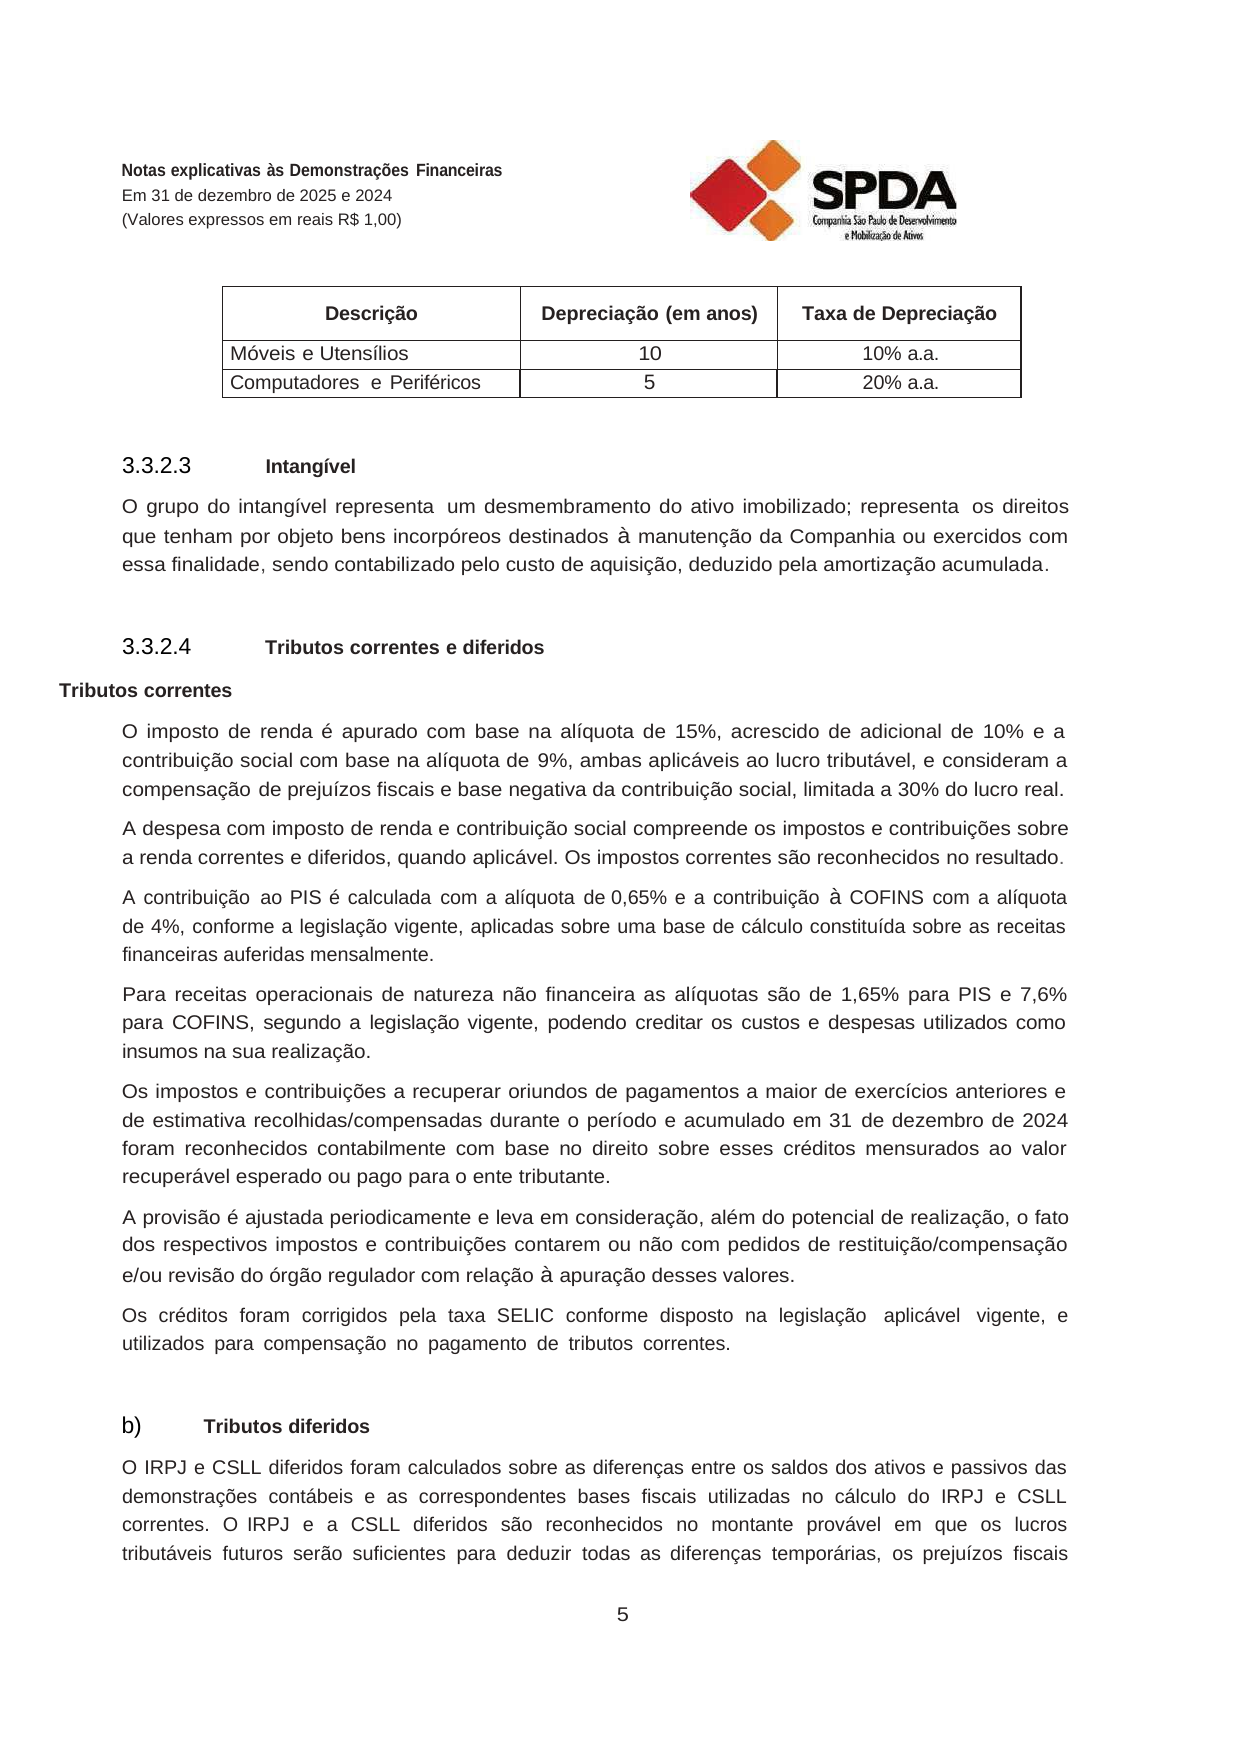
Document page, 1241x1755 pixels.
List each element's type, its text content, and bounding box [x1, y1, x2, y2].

text O imposto de renda é apurado com base na alíquota de 15%, acrescido de adicional de 10% e a contribuição social com base na alíquota de 9%, ambas aplicáveis ao lucro tributável, e consideram a compensação de prejuízos fiscais e base negativa da contribuição social, limitada a 30% do lucro real. [122, 720, 1068, 801]
text A despesa com imposto de renda e contribuição social compreende os impostos e contribuições sobre a renda correntes e diferidos, quando aplicável. Os impostos correntes são reconhecidos no resultado. [122, 817, 1069, 869]
text Os impostos e contribuições a recuperar oriundos de pagamentos a maior de exercícios anteriores e de estimativa recolhidas/compensadas durante o período e acumulado em 31 de dezembro de 2024 foram reconhecidos contabilmente com base no direito sobre esses créditos mensurados ao valor recuperável esperado ou pago para o ente tributante. [122, 1080, 1068, 1188]
table_cell 5 [521, 370, 776, 397]
list Intangível [122, 452, 1182, 478]
text O IRPJ e CSLL diferidos foram calculados sobre as diferenças entre os saldos dos ativos e passivos das demonstrações contábeis e as correspondentes bases fiscais utilizadas no cálculo do IRPJ e CSLL correntes. O IRPJ e a CSLL diferidos são reconhecidos no montante provável em que os lucros tributáveis futuros serão suficientes para deduzir todas as diferenças temporárias, os prejuízos fiscais [122, 1456, 1068, 1565]
table_cell 10 [521, 341, 777, 368]
table_cell 10% a.a. [778, 341, 1020, 368]
list Tributos correntes [0, 676, 1182, 702]
table_header Descrição [223, 287, 520, 340]
table_cell 20% a.a. [778, 370, 1020, 397]
table_cell Móveis e Utensílios [223, 341, 520, 368]
table_header Taxa de Depreciação [778, 287, 1020, 340]
text Para receitas operacionais de natureza não financeira as alíquotas são de 1,65% para PIS e 7,6% para COFINS, segundo a legislação vigente, podendo creditar os custos e despesas utilizados como insumos na sua realização. [122, 983, 1067, 1062]
text Os créditos foram corrigidos pela taxa SELIC conforme disposto na legislação aplicável vigente, e utilizados para compensação no pagamento de tributos correntes. [122, 1304, 1068, 1355]
table_cell Computadores e Periféricos [223, 370, 519, 397]
text O grupo do intangível representa um desmembramento do ativo imobilizado; representa os direitos que tenham por objeto bens incorpóreos destinados à manutenção da Companhia ou exercidos com essa finalidade, sendo contabilizado pelo custo de aquisição, deduzido pela amortização acumulada. [122, 495, 1069, 576]
list Tributos correntes e diferidos [122, 633, 1182, 659]
table_header Depreciação (em anos) [521, 287, 777, 340]
text A provisão é ajustada periodicamente e leva em consideração, além do potencial de realização, o fato dos respectivos impostos e contribuições contarem ou não com pedidos de restituição/compensação e/ou revisão do órgão regulador com relação à apuração desses valores. [122, 1206, 1069, 1287]
list Tributos diferidos [121, 1412, 1182, 1438]
text A contribuição ao PIS é calculada com a alíquota de 0,65% e a contribuição à COFINS com a alíquota de 4%, conforme a legislação vigente, aplicadas sobre uma base de cálculo constituída sobre as receitas financeiras auferidas mensalmente. [122, 884, 1067, 965]
